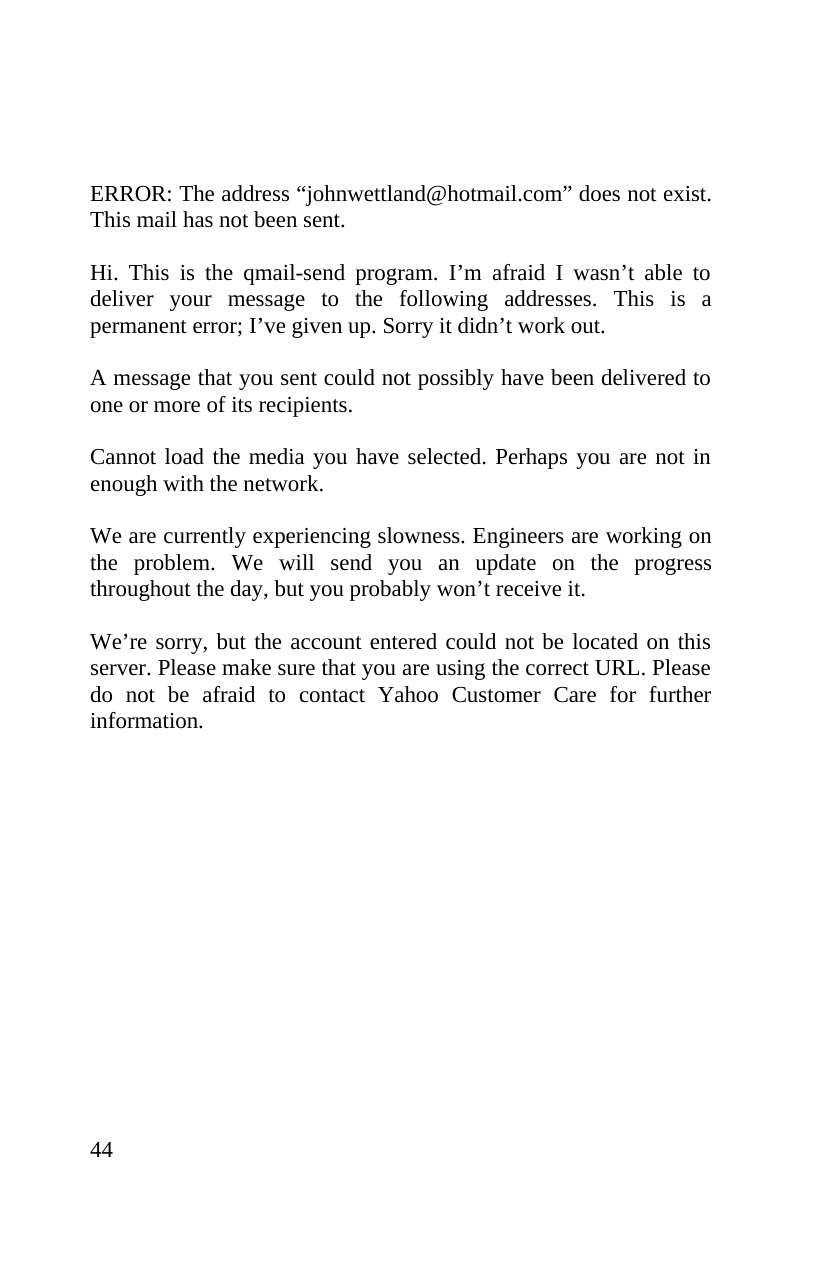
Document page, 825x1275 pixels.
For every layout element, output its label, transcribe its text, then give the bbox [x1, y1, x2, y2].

text We’re sorry, but the account entered could not be located on this server. Please make sure that you are using the correct URL. Please do not be afraid to contact Yahoo Customer Care for further information. [90, 628, 712, 733]
text A message that you sent could not possibly have been delivered to one or more of its recipients. [90, 364, 712, 417]
text ERROR: The address “johnwettland@hotmail.com” does not exist. This mail has not been sent. [90, 180, 712, 233]
text We are currently experiencing slowness. Engineers are working on the problem. We will send you an update on the progress throughout the day, but you probably won’t receive it. [90, 523, 712, 602]
text Hi. This is the qmail-send program. I’m afraid I wasn’t able to deliver your message to the following addresses. This is a permanent error; I’ve given up. Sorry it didn’t work out. [90, 259, 712, 338]
text Cannot load the media you have selected. Perhaps you are not in enough with the network. [90, 443, 712, 496]
